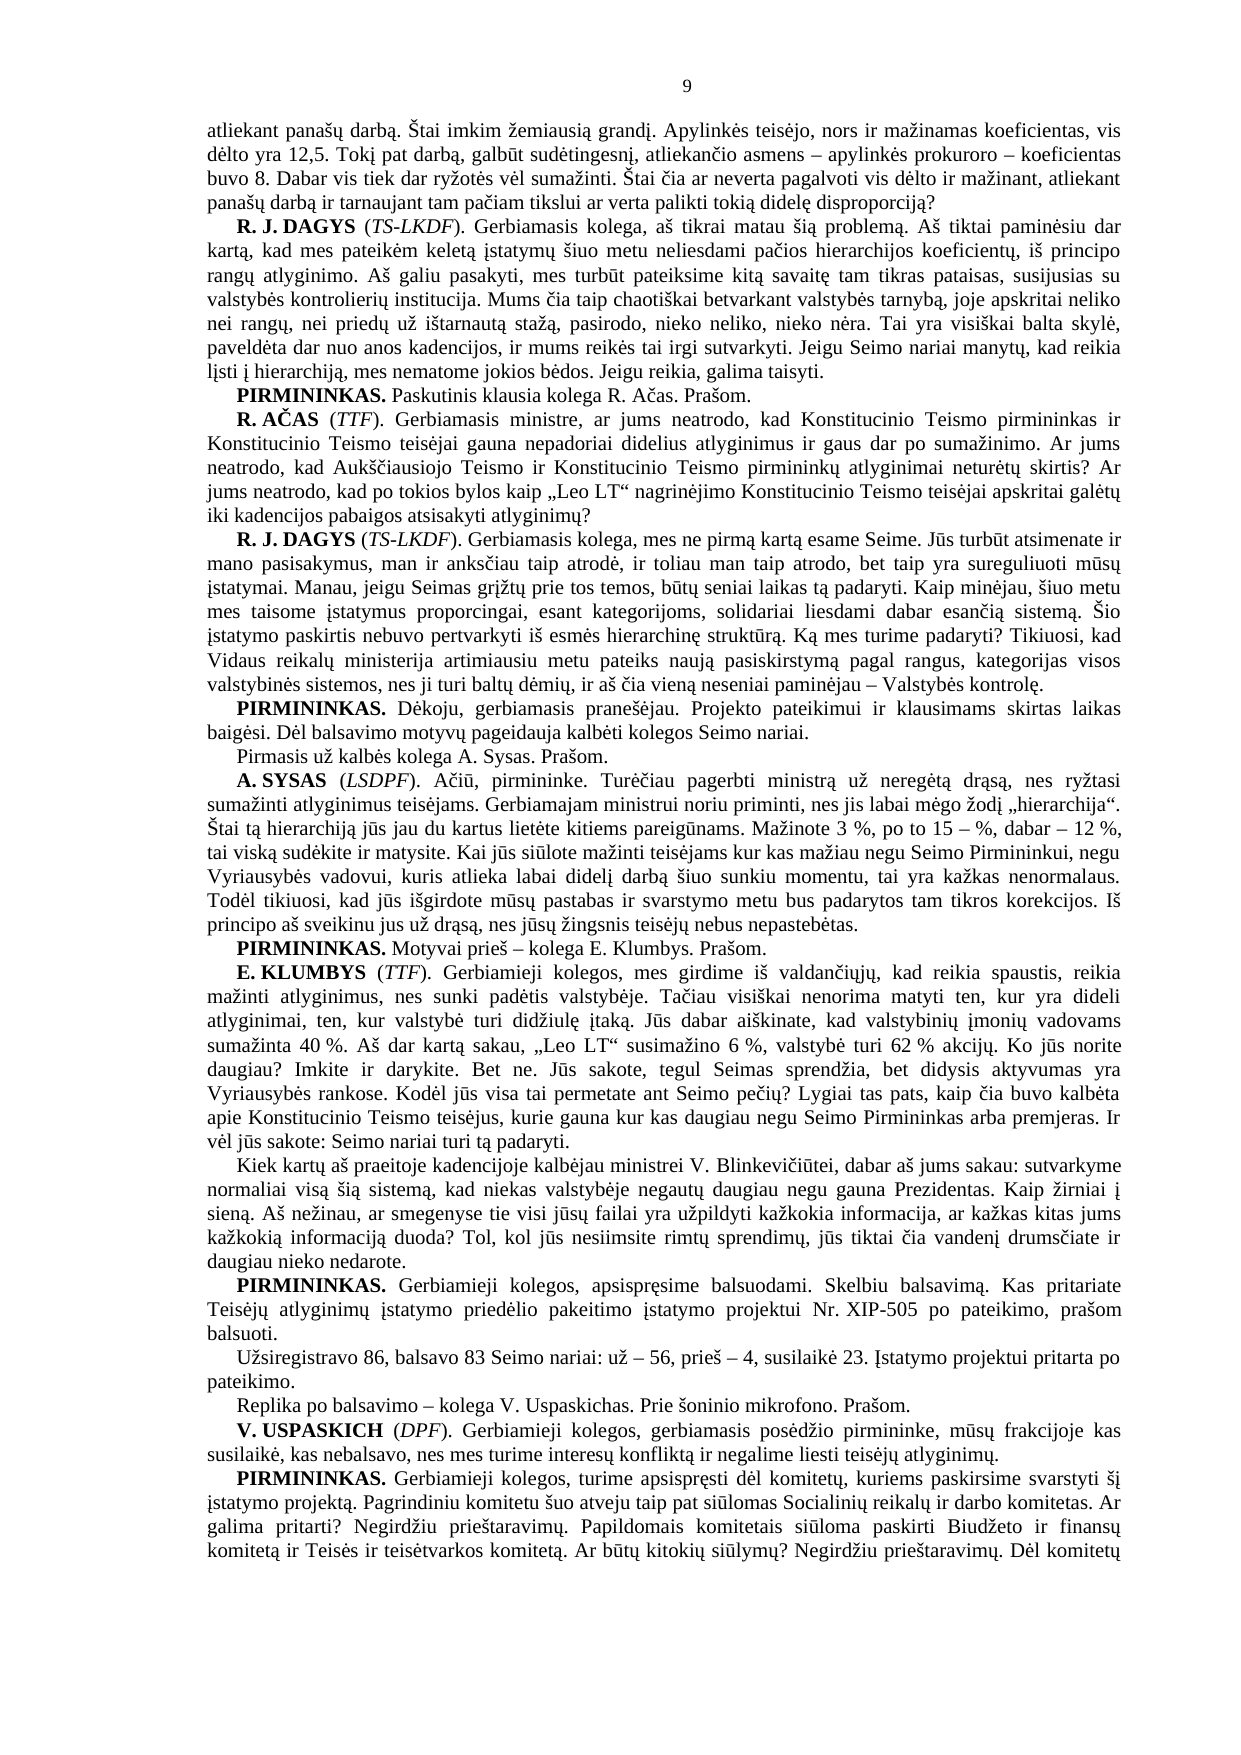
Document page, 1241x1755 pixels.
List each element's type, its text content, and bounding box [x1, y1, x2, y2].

text V. USPASKICH (DPF). Gerbiamieji kolegos, gerbiamasis posėdžio pirmininke, mūsų frakcijoje kas susilaikė, kas nebalsavo, nes mes turime interesų konfliktą ir negalime liesti teisėjų atlyginimų. [207, 1417, 1122, 1466]
text atliekant panašų darbą. Štai imkim žemiausią grandį. Apylinkės teisėjo, nors ir mažinamas koeficientas, vis dėlto yra 12,5. Tokį pat darbą, galbūt sudėtingesnį, atliekančio asmens – apylinkės prokuroro – koeficientas buvo 8. Dabar vis tiek dar ryžotės vėl sumažinti. Štai čia ar neverta pagalvoti vis dėlto ir mažinant, atliekant panašų darbą ir tarnaujant tam pačiam tikslui ar verta palikti tokią didelę disproporciją? [207, 118, 1122, 214]
text Pirmasis už kalbės kolega A. Sysas. Prašom. [207, 744, 1122, 768]
text Kiek kartų aš praeitoje kadencijoje kalbėjau ministrei V. Blinkevičiūtei, dabar aš jums sakau: sutvarkyme normaliai visą šią sistemą, kad niekas valstybėje negautų daugiau negu gauna Prezidentas. Kaip žirniai į sieną. Aš nežinau, ar smegenyse tie visi jūsų failai yra užpildyti kažkokia informacija, ar kažkas kitas jums kažkokią informaciją duoda? Tol, kol jūs nesiimsite rimtų sprendimų, jūs tiktai čia vandenį drumsčiate ir daugiau nieko nedarote. [207, 1153, 1122, 1273]
text PIRMININKAS. Paskutinis klausia kolega R. Ačas. Prašom. [207, 383, 1122, 407]
text Užsiregistravo 86, balsavo 83 Seimo nariai: už – 56, prieš – 4, susilaikė 23. Įstatymo projektui pritarta po pateikimo. [207, 1345, 1122, 1393]
text PIRMININKAS. Gerbiamieji kolegos, turime apsispręsti dėl komitetų, kuriems paskirsime svarstyti šį įstatymo projektą. Pagrindiniu komitetu šuo atveju taip pat siūlomas Socialinių reikalų ir darbo komitetas. Ar galima pritarti? Negirdžiu prieštaravimų. Papildomais komitetais siūloma paskirti Biudžeto ir finansų komitetą ir Teisės ir teisėtvarkos komitetą. Ar būtų kitokių siūlymų? Negirdžiu prieštaravimų. Dėl komitetų [207, 1466, 1122, 1562]
text PIRMININKAS. Motyvai prieš – kolega E. Klumbys. Prašom. [207, 936, 1122, 960]
text E. KLUMBYS (TTF). Gerbiamieji kolegos, mes girdime iš valdančiųjų, kad reikia spaustis, reikia mažinti atlyginimus, nes sunki padėtis valstybėje. Tačiau visiškai nenorima matyti ten, kur yra dideli atlyginimai, ten, kur valstybė turi didžiulę įtaką. Jūs dabar aiškinate, kad valstybinių įmonių vadovams sumažinta 40 %. Aš dar kartą sakau, „Leo LT“ susimažino 6 %, valstybė turi 62 % akcijų. Ko jūs norite daugiau? Imkite ir darykite. Bet ne. Jūs sakote, tegul Seimas sprendžia, bet didysis aktyvumas yra Vyriausybės rankose. Kodėl jūs visa tai permetate ant Seimo pečių? Lygiai tas pats, kaip čia buvo kalbėta apie Konstitucinio Teismo teisėjus, kurie gauna kur kas daugiau negu Seimo Pirmininkas arba premjeras. Ir vėl jūs sakote: Seimo nariai turi tą padaryti. [207, 960, 1122, 1153]
text R. J. DAGYS (TS-LKDF). Gerbiamasis kolega, aš tikrai matau šią problemą. Aš tiktai paminėsiu dar kartą, kad mes pateikėm keletą įstatymų šiuo metu neliesdami pačios hierarchijos koeficientų, iš principo rangų atlyginimo. Aš galiu pasakyti, mes turbūt pateiksime kitą savaitę tam tikras pataisas, susijusias su valstybės kontrolierių institucija. Mums čia taip chaotiškai betvarkant valstybės tarnybą, joje apskritai neliko nei rangų, nei priedų už ištarnautą stažą, pasirodo, nieko neliko, nieko nėra. Tai yra visiškai balta skylė, paveldėta dar nuo anos kadencijos, ir mums reikės tai irgi sutvarkyti. Jeigu Seimo nariai manytų, kad reikia lįsti į hierarchiją, mes nematome jokios bėdos. Jeigu reikia, galima taisyti. [207, 214, 1122, 383]
text A. SYSAS (LSDPF). Ačiū, pirmininke. Turėčiau pagerbti ministrą už neregėtą drąsą, nes ryžtasi sumažinti atlyginimus teisėjams. Gerbiamajam ministrui noriu priminti, nes jis labai mėgo žodį „hierarchija“. Štai tą hierarchiją jūs jau du kartus lietėte kitiems pareigūnams. Mažinote 3 %, po to 15 – %, dabar – 12 %, tai viską sudėkite ir matysite. Kai jūs siūlote mažinti teisėjams kur kas mažiau negu Seimo Pirmininkui, negu Vyriausybės vadovui, kuris atlieka labai didelį darbą šiuo sunkiu momentu, tai yra kažkas nenormalaus. Todėl tikiuosi, kad jūs išgirdote mūsų pastabas ir svarstymo metu bus padarytos tam tikros korekcijos. Iš principo aš sveikinu jus už drąsą, nes jūsų žingsnis teisėjų nebus nepastebėtas. [207, 768, 1122, 936]
text R. J. DAGYS (TS-LKDF). Gerbiamasis kolega, mes ne pirmą kartą esame Seime. Jūs turbūt atsimenate ir mano pasisakymus, man ir anksčiau taip atrodė, ir toliau man taip atrodo, bet taip yra sureguliuoti mūsų įstatymai. Manau, jeigu Seimas grįžtų prie tos temos, būtų seniai laikas tą padaryti. Kaip minėjau, šiuo metu mes taisome įstatymus proporcingai, esant kategorijoms, solidariai liesdami dabar esančią sistemą. Šio įstatymo paskirtis nebuvo pertvarkyti iš esmės hierarchinę struktūrą. Ką mes turime padaryti? Tikiuosi, kad Vidaus reikalų ministerija artimiausiu metu pateiks naują pasiskirstymą pagal rangus, kategorijas visos valstybinės sistemos, nes ji turi baltų dėmių, ir aš čia vieną neseniai paminėjau – Valstybės kontrolę. [207, 527, 1122, 696]
text PIRMININKAS. Dėkoju, gerbiamasis pranešėjau. Projekto pateikimui ir klausimams skirtas laikas baigėsi. Dėl balsavimo motyvų pageidauja kalbėti kolegos Seimo nariai. [207, 696, 1122, 744]
text PIRMININKAS. Gerbiamieji kolegos, apsispręsime balsuodami. Skelbiu balsavimą. Kas pritariate Teisėjų atlyginimų įstatymo priedėlio pakeitimo įstatymo projektui Nr. XIP-505 po pateikimo, prašom balsuoti. [207, 1273, 1122, 1345]
text R. AČAS (TTF). Gerbiamasis ministre, ar jums neatrodo, kad Konstitucinio Teismo pirmininkas ir Konstitucinio Teismo teisėjai gauna nepadoriai didelius atlyginimus ir gaus dar po sumažinimo. Ar jums neatrodo, kad Aukščiausiojo Teismo ir Konstitucinio Teismo pirmininkų atlyginimai neturėtų skirtis? Ar jums neatrodo, kad po tokios bylos kaip „Leo LT“ nagrinėjimo Konstitucinio Teismo teisėjai apskritai galėtų iki kadencijos pabaigos atsisakyti atlyginimų? [207, 407, 1122, 527]
text Replika po balsavimo – kolega V. Uspaskichas. Prie šoninio mikrofono. Prašom. [207, 1393, 1122, 1417]
